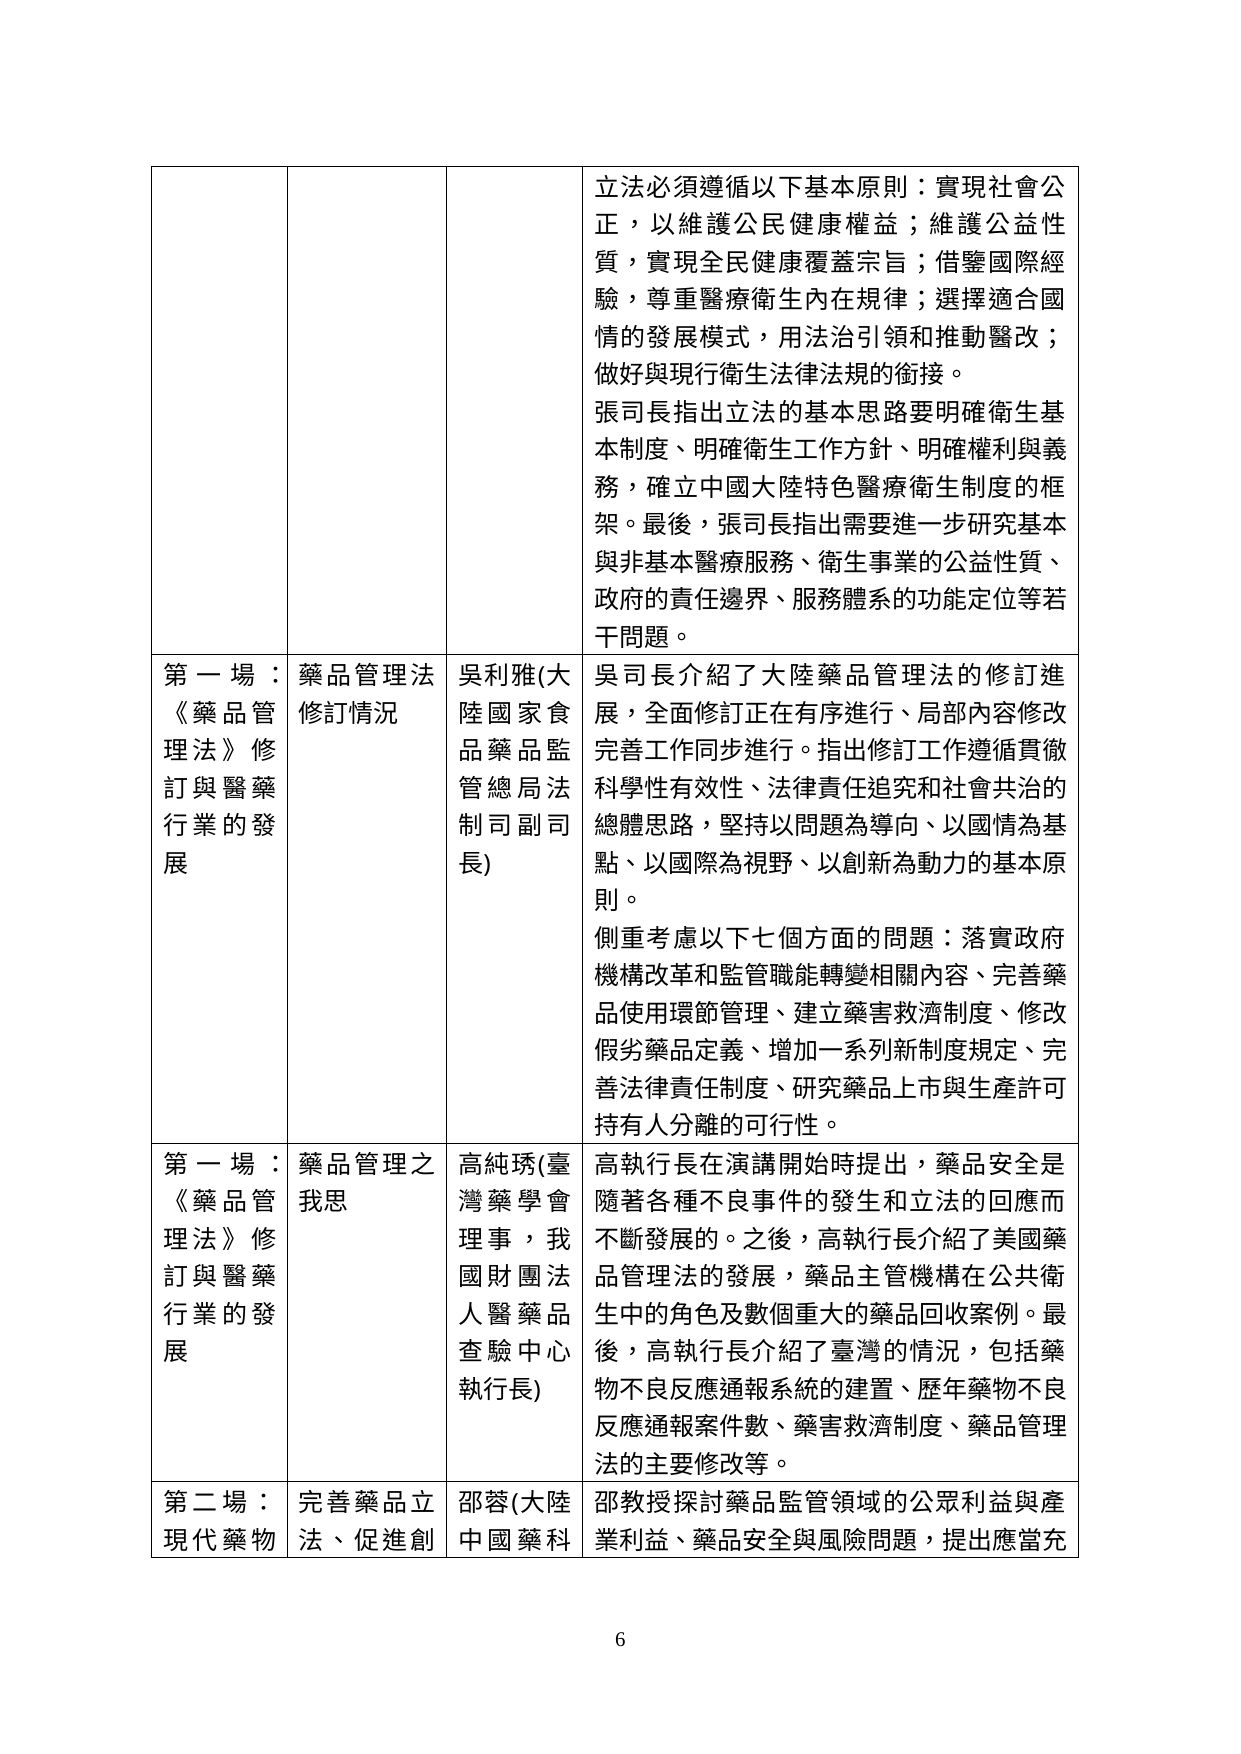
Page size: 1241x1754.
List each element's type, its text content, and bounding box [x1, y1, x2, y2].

table_cell 高執行長在演講開始時提出，藥品安全是隨著各種不良事件的發生和立法的回應而不斷發展的。之後，高執行長介紹了美國藥品管理法的發展，藥品主管機構在公共衛生中的角色及數個重大的藥品回收案例。最後，高執行長介紹了臺灣的情況，包括藥物不良反應通報系統的建置、歷年藥物不良反應通報案件數、藥害救濟制度、藥品管理法的主要修改等。 [583, 1144, 1078, 1481]
table_cell 立法必須遵循以下基本原則：實現社會公正，以維護公民健康權益；維護公益性質，實現全民健康覆蓋宗旨；借鑒國際經驗，尊重醫療衛生內在規律；選擇適合國情的發展模式，用法治引領和推動醫改；做好與現行衛生法律法規的銜接。 張司長指出立法的基本思路要明確衛生基本制度、明確衛生工作方針、明確權利與義務，確立中國大陸特色醫療衛生制度的框架。最後，張司長指出需要進一步研究基本與非基本醫療服務、衛生事業的公益性質、政府的責任邊界、服務體系的功能定位等若干問題。 [583, 167, 1078, 654]
table_cell 吳利雅(大陸國家食品藥品監管總局法制司副司長) [447, 655, 582, 1143]
table_cell 邵教授探討藥品監管領域的公眾利益與產業利益、藥品安全與風險問題，提出應當充 [583, 1482, 1078, 1557]
table_cell 第二場：現代藥物 [152, 1482, 287, 1557]
table_cell 藥品管理之我思 [288, 1144, 446, 1481]
table_cell [152, 167, 287, 654]
table_cell 第一場：《藥品管理法》修訂與醫藥行業的發展 [152, 655, 287, 1143]
table_cell [447, 167, 582, 654]
table_cell 第一場：《藥品管理法》修訂與醫藥行業的發展 [152, 1144, 287, 1481]
table_cell 邵蓉(大陸中國藥科 [447, 1482, 582, 1557]
table_cell 吳司長介紹了大陸藥品管理法的修訂進展，全面修訂正在有序進行、局部內容修改完善工作同步進行。指出修訂工作遵循貫徹科學性有效性、法律責任追究和社會共治的總體思路，堅持以問題為導向、以國情為基點、以國際為視野、以創新為動力的基本原則。 側重考慮以下七個方面的問題：落實政府機構改革和監管職能轉變相關內容、完善藥品使用環節管理、建立藥害救濟制度、修改假劣藥品定義、增加一系列新制度規定、完善法律責任制度、研究藥品上市與生產許可持有人分離的可行性。 [583, 655, 1078, 1143]
table_cell 完善藥品立法、促進創 [288, 1482, 446, 1557]
table_cell 高純琇(臺灣藥學會理事，我國財團法人醫藥品查驗中心執行長) [447, 1144, 582, 1481]
table_cell 藥品管理法修訂情況 [288, 655, 446, 1143]
table_cell [288, 167, 446, 654]
